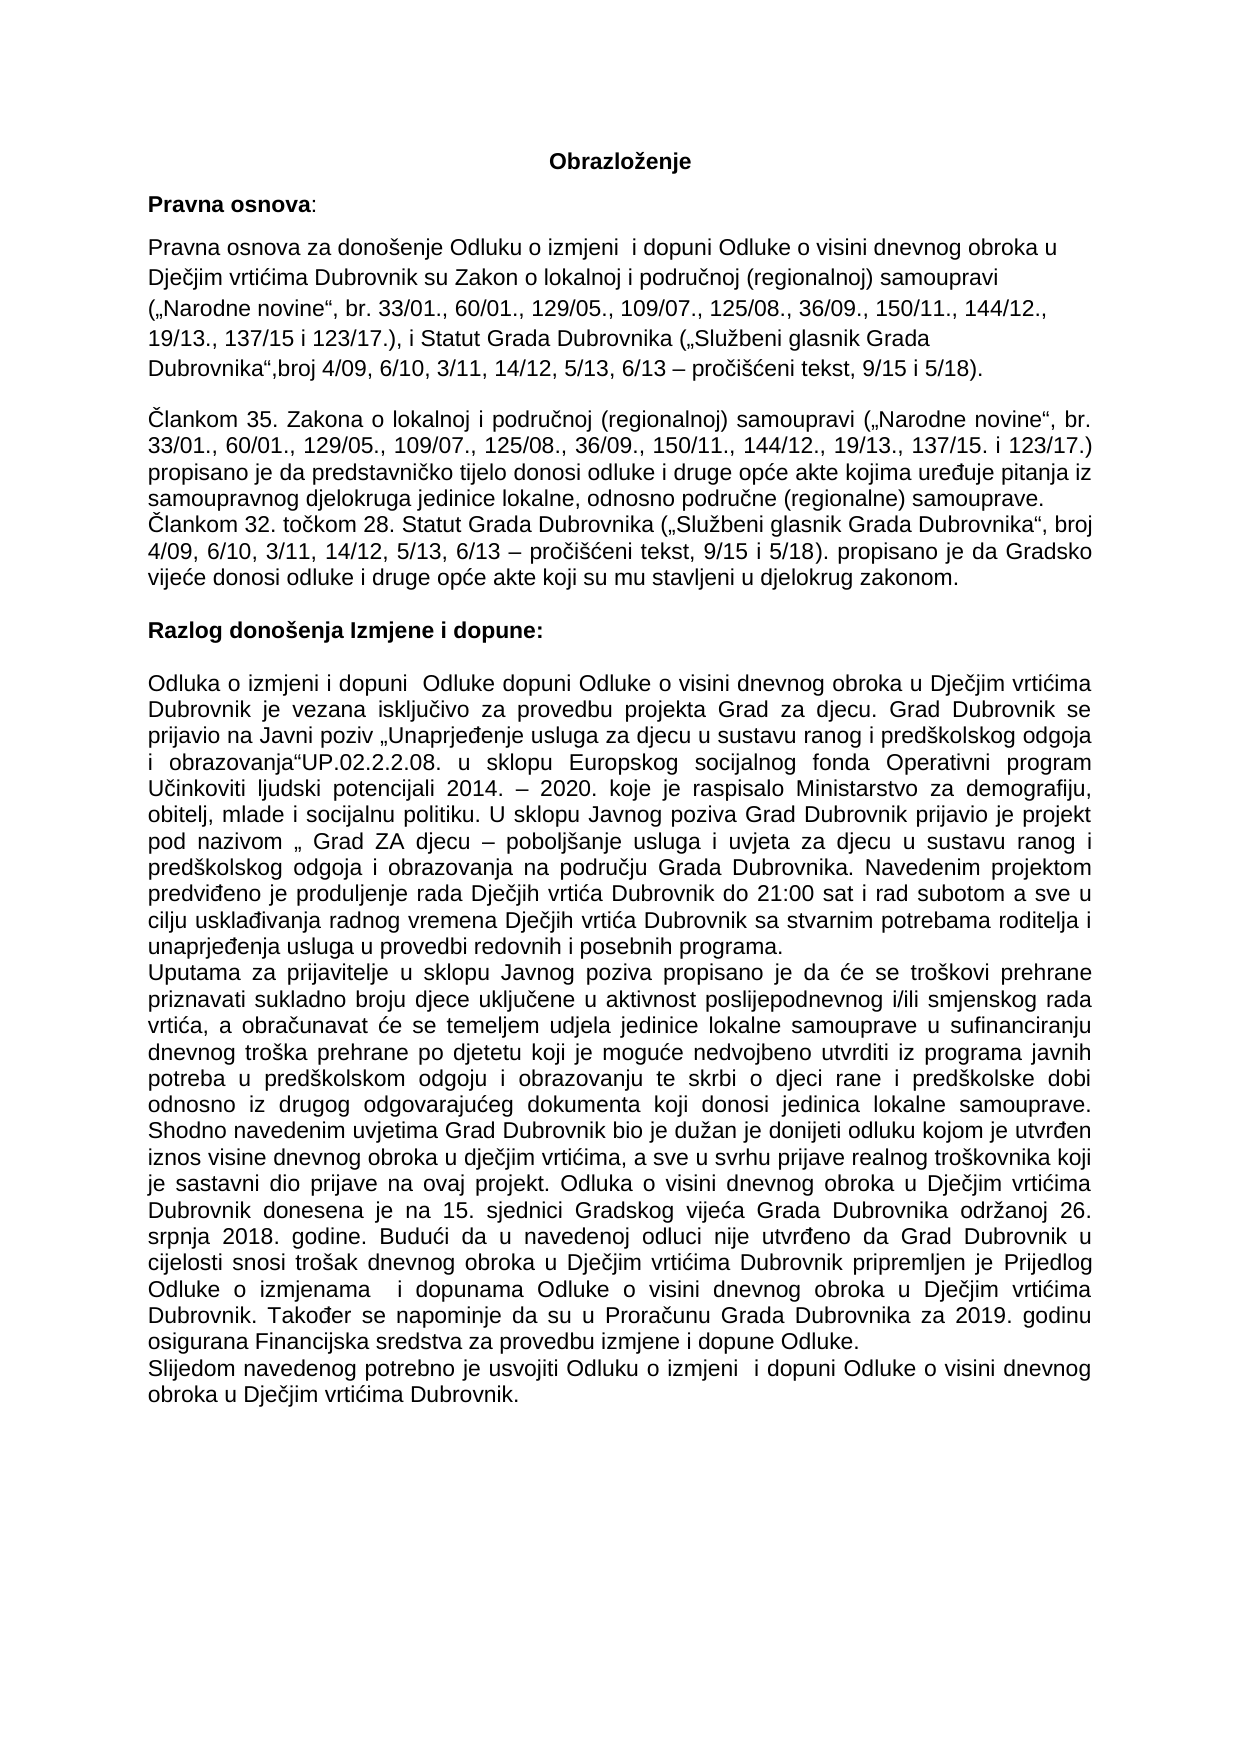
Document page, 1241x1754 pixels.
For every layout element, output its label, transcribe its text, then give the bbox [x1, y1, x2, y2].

text Obrazloženje [148, 148, 1093, 174]
text Razlog donošenja Izmjene i dopune: [148, 617, 1093, 643]
text Odluka o izmjeni i dopuni Odluke dopuni Odluke o visini dnevnog obroka u Dječjim vrtićima Dubrovnik je vezana isključivo za provedbu projekta Grad za djecu. Grad Dubrovnik se prijavio na Javni poziv „Unaprjeđenje usluga za djecu u sustavu ranog i predškolskog odgoja i obrazovanja“UP.02.2.2.08. u sklopu Europskog socijalnog fonda Operativni program Učinkoviti ljudski potencijali 2014. – 2020. koje je raspisalo Ministarstvo za demografiju, obitelj, mlade i socijalnu politiku. U sklopu Javnog poziva Grad Dubrovnik prijavio je projekt pod nazivom „ Grad ZA djecu – poboljšanje usluga i uvjeta za djecu u sustavu ranog i predškolskog odgoja i obrazovanja na području Grada Dubrovnika. Navedenim projektom predviđeno je produljenje rada Dječjih vrtića Dubrovnik do 21:00 sat i rad subotom a sve u cilju usklađivanja radnog vremena Dječjih vrtića Dubrovnik sa stvarnim potrebama roditelja i unaprjeđenja usluga u provedbi redovnih i posebnih programa. [148, 669, 1093, 959]
text Uputama za prijavitelje u sklopu Javnog poziva propisano je da će se troškovi prehrane priznavati sukladno broju djece uključene u aktivnost poslijepodnevnog i/ili smjenskog rada vrtića, a obračunavat će se temeljem udjela jedinice lokalne samouprave u sufinanciranju dnevnog troška prehrane po djetetu koji je moguće nedvojbeno utvrditi iz programa javnih potreba u predškolskom odgoju i obrazovanju te skrbi o djeci rane i predškolske dobi odnosno iz drugog odgovarajućeg dokumenta koji donosi jedinica lokalne samouprave. Shodno navedenim uvjetima Grad Dubrovnik bio je dužan je donijeti odluku kojom je utvrđen iznos visine dnevnog obroka u dječjim vrtićima, a sve u svrhu prijave realnog troškovnika koji je sastavni dio prijave na ovaj projekt. Odluka o visini dnevnog obroka u Dječjim vrtićima Dubrovnik donesena je na 15. sjednici Gradskog vijeća Grada Dubrovnika održanoj 26. srpnja 2018. godine. Budući da u navedenoj odluci nije utvrđeno da Grad Dubrovnik u cijelosti snosi trošak dnevnog obroka u Dječjim vrtićima Dubrovnik pripremljen je Prijedlog Odluke o izmjenama i dopunama Odluke o visini dnevnog obroka u Dječjim vrtićima Dubrovnik. Također se napominje da su u Proračunu Grada Dubrovnika za 2019. godinu osigurana Financijska sredstva za provedbu izmjene i dopune Odluke. [148, 959, 1093, 1355]
text Pravna osnova za donošenje Odluku o izmjeni i dopuni Odluke o visini dnevnog obroka u Dječjim vrtićima Dubrovnik su Zakon o lokalnoj i područnoj (regionalnoj) samoupravi („Narodne novine“, br. 33/01., 60/01., 129/05., 109/07., 125/08., 36/09., 150/11., 144/12., 19/13., 137/15 i 123/17.), i Statut Grada Dubrovnika („Službeni glasnik Grada Dubrovnika“,broj 4/09, 6/10, 3/11, 14/12, 5/13, 6/13 – pročišćeni tekst, 9/15 i 5/18). [148, 234, 1093, 381]
text Člankom 32. točkom 28. Statut Grada Dubrovnika („Službeni glasnik Grada Dubrovnika“, broj 4/09, 6/10, 3/11, 14/12, 5/13, 6/13 – pročišćeni tekst, 9/15 i 5/18). propisano je da Gradsko vijeće donosi odluke i druge opće akte koji su mu stavljeni u djelokrug zakonom. [148, 511, 1093, 590]
text Slijedom navedenog potrebno je usvojiti Odluku o izmjeni i dopuni Odluke o visini dnevnog obroka u Dječjim vrtićima Dubrovnik. [148, 1355, 1093, 1407]
text Pravna osnova: [148, 191, 1093, 217]
text Člankom 35. Zakona o lokalnoj i područnoj (regionalnoj) samoupravi („Narodne novine“, br. 33/01., 60/01., 129/05., 109/07., 125/08., 36/09., 150/11., 144/12., 19/13., 137/15. i 123/17.) propisano je da predstavničko tijelo donosi odluke i druge opće akte kojima uređuje pitanja iz samoupravnog djelokruga jedinice lokalne, odnosno područne (regionalne) samouprave. [148, 406, 1093, 511]
